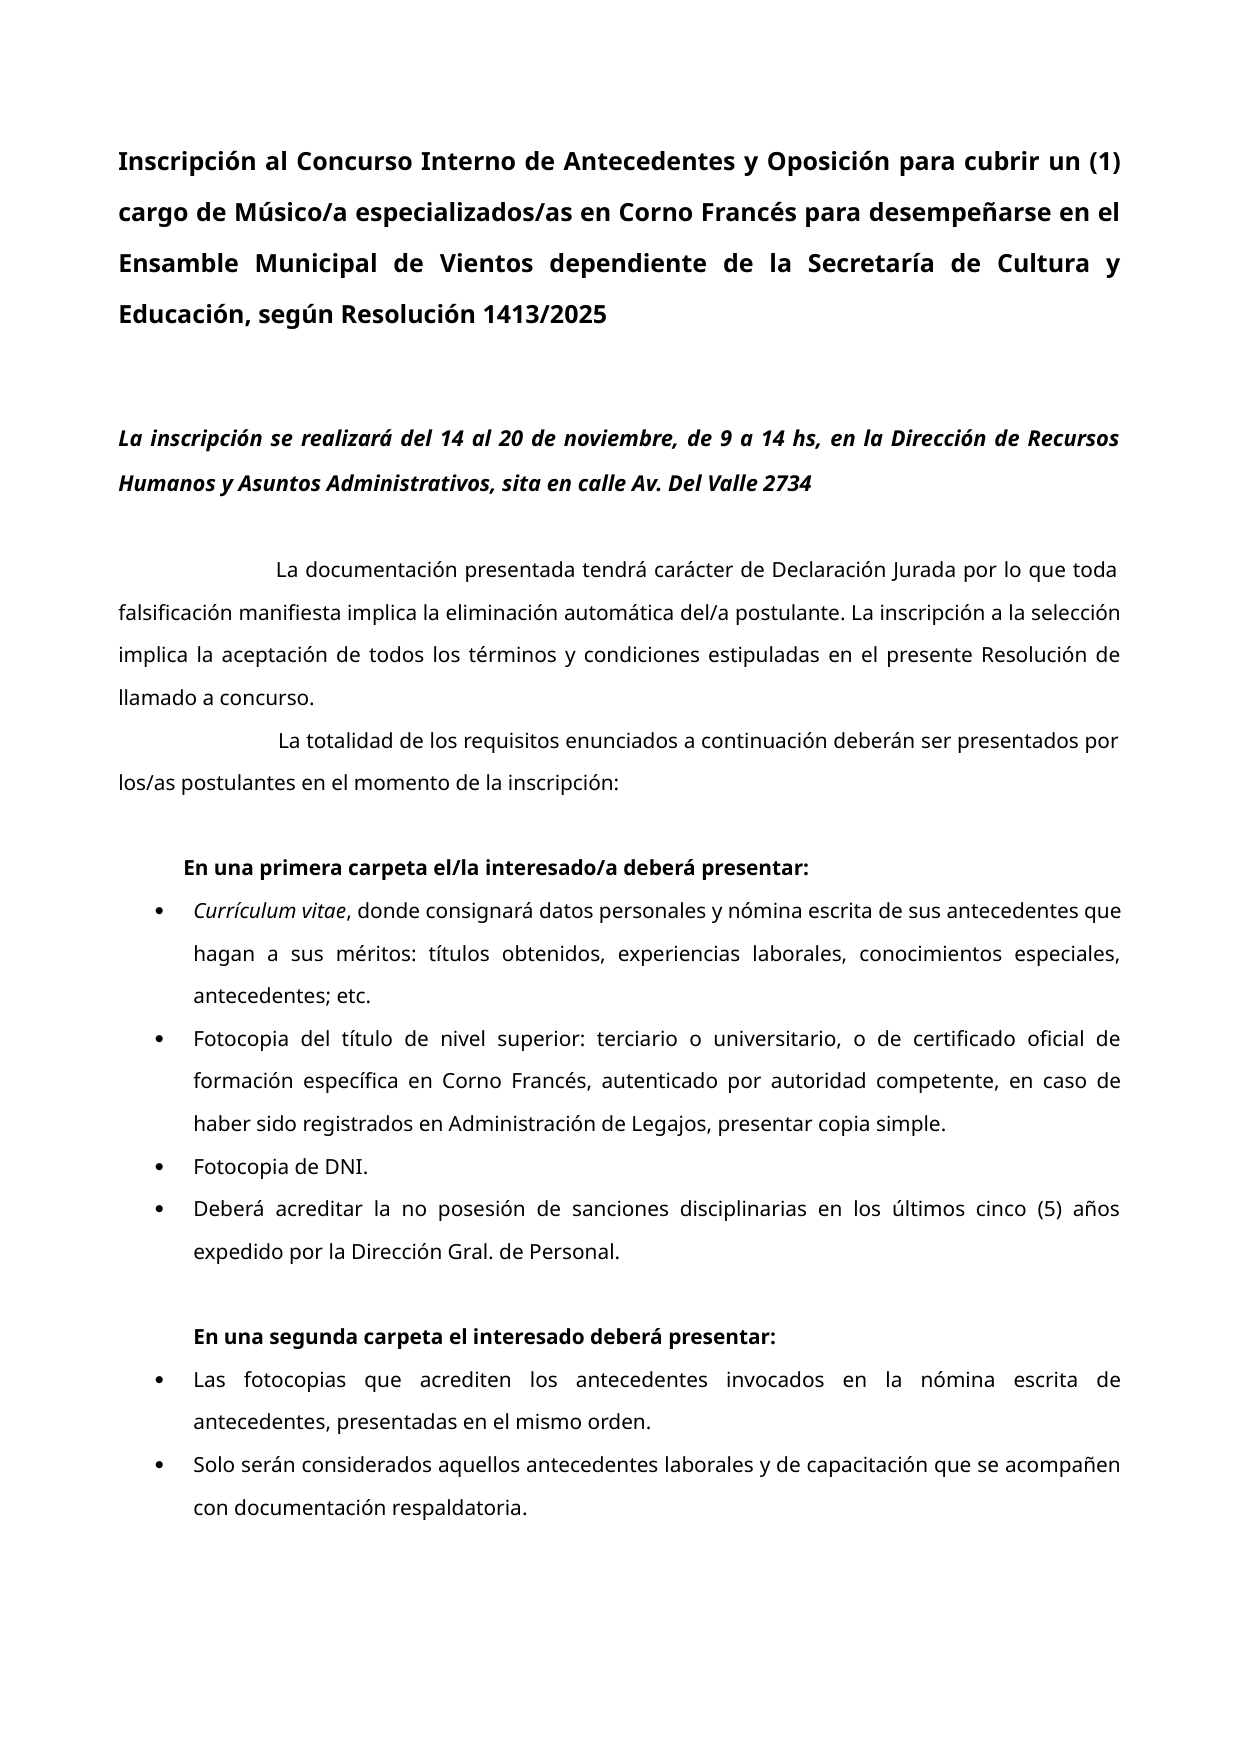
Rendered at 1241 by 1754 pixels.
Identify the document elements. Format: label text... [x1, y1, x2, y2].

list Las fotocopias que acrediten los antecedentes invocados en la nómina escrita de antecedentes, presentadas en el mismo orden. [156, 1365, 1122, 1436]
text La documentación presentada tendrá carácter de Declaración Jurada por lo que toda falsificación manifiesta implica la eliminación automática del/a postulante. La inscripción a la selección implica la aceptación de todos los términos y condiciones estipuladas en el presente Resolución de llamado a concurso. [118, 555, 1122, 712]
text En una segunda carpeta el interesado deberá presentar: [193, 1322, 1122, 1351]
list Currículum vitae, donde consignará datos personales y nómina escrita de sus antecedentes que hagan a sus méritos: títulos obtenidos, experiencias laborales, conocimientos especiales, antecedentes; etc. [156, 896, 1122, 1010]
list Deberá acreditar la no posesión de sanciones disciplinarias en los últimos cinco (5) años expedido por la Dirección Gral. de Personal. [156, 1194, 1122, 1265]
list Solo serán considerados aquellos antecedentes laborales y de capacitación que se acompañen con documentación respaldatoria. [156, 1450, 1122, 1521]
text Inscripción al Concurso Interno de Antecedentes y Oposición para cubrir un (1) cargo de Músico/a especializados/as en Corno Francés para desempeñarse en el Ensamble Municipal de Vientos dependiente de la Secretaría de Cultura y Educación, según Resolución 1413/2025 [118, 143, 1122, 330]
text En una primera carpeta el/la interesado/a deberá presentar: [118, 853, 1122, 882]
list Fotocopia de DNI. [156, 1152, 1122, 1180]
text La inscripción se realizará del 14 al 20 de noviembre, de 9 a 14 hs, en la Dirección de Recursos Humanos y Asuntos Administrativos, sita en calle Av. Del Valle 2734 [118, 423, 1122, 498]
text La totalidad de los requisitos enunciados a continuación deberán ser presentados por los/as postulantes en el momento de la inscripción: [118, 726, 1122, 797]
list Fotocopia del título de nivel superior: terciario o universitario, o de certificado oficial de formación específica en Corno Francés, autenticado por autoridad competente, en caso de haber sido registrados en Administración de Legajos, presentar copia simple. [156, 1024, 1122, 1138]
